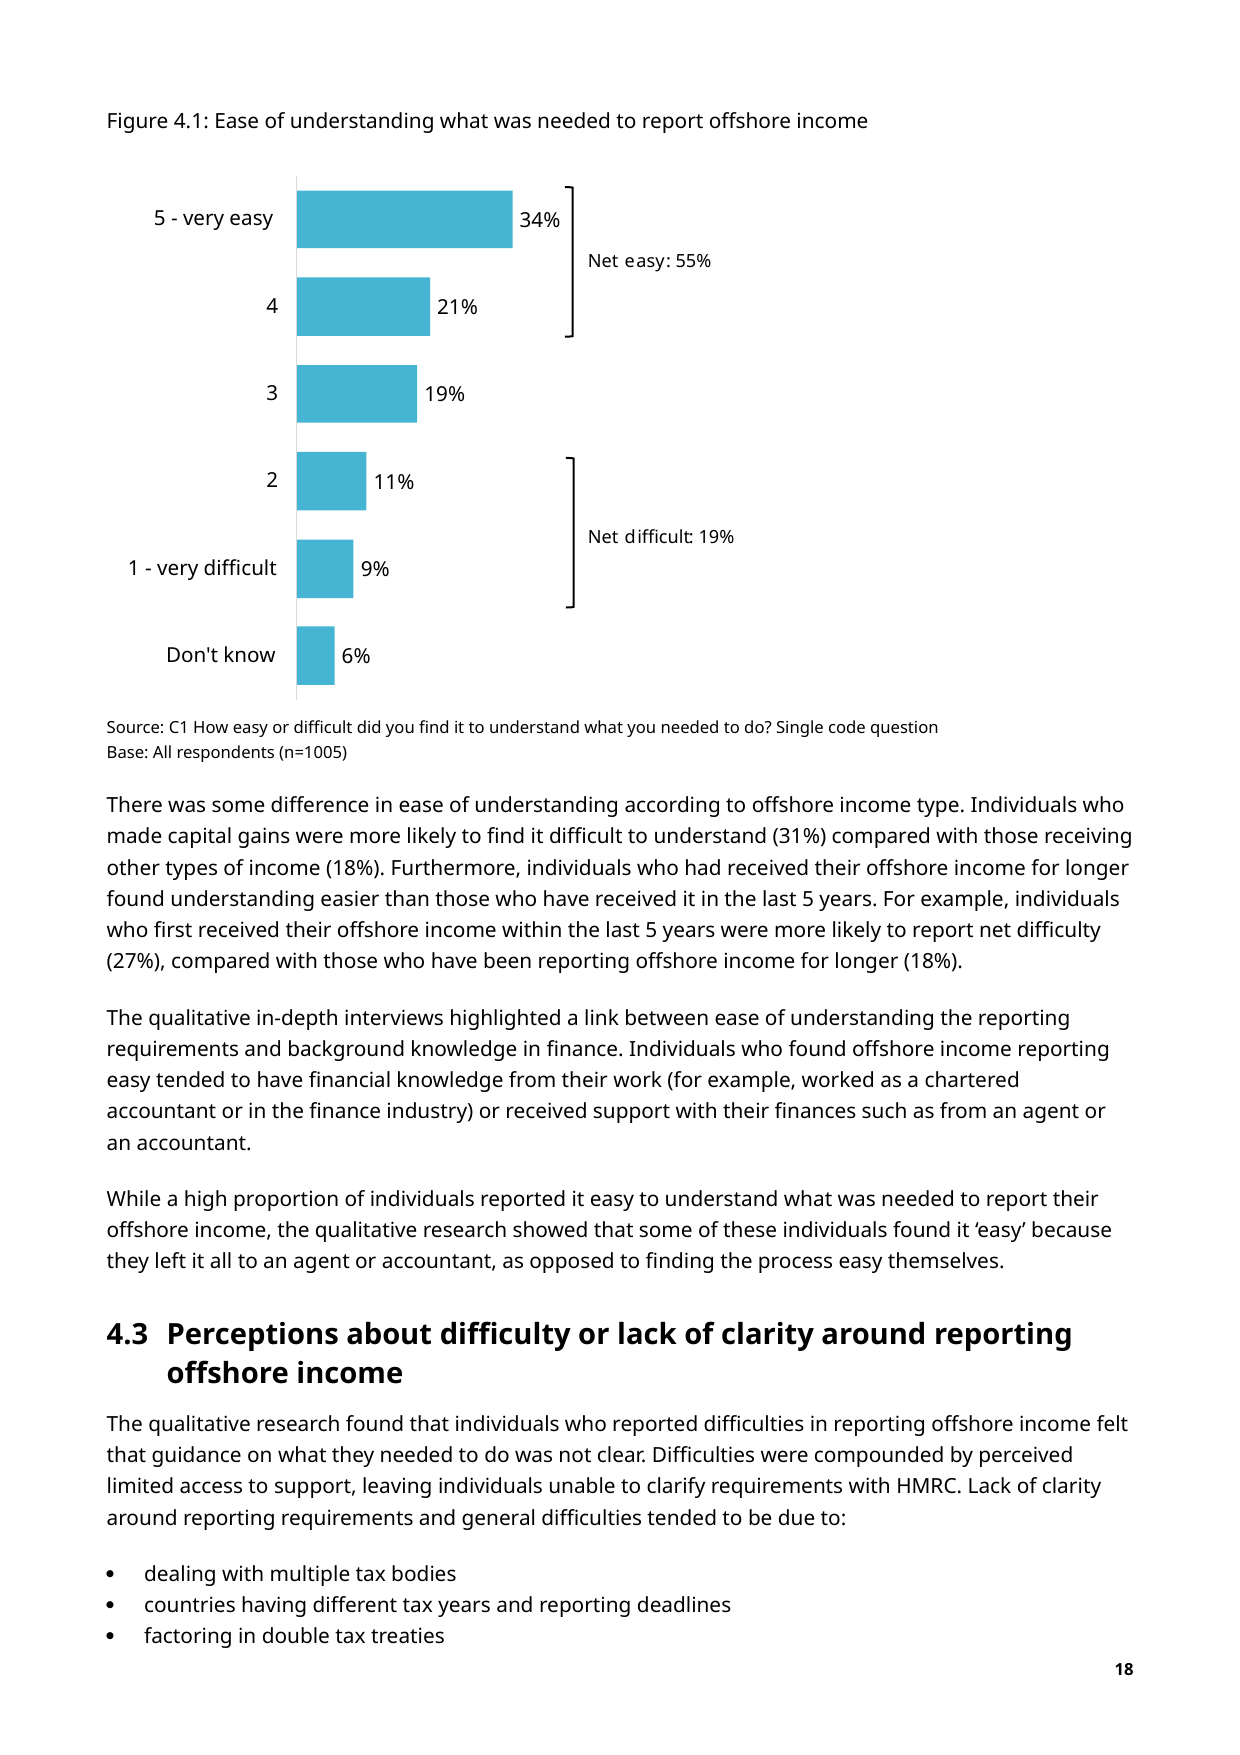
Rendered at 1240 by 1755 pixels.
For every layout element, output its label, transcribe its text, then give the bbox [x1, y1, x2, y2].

text The qualitative research found that individuals who reported difficulties in reporting offshore income felt that guidance on what they needed to do was not clear. Difficulties were compounded by perceived limited access to support, leaving individuals unable to clarify requirements with HMRC. Lack of clarity around reporting requirements and general difficulties tended to be due to: [106, 1409, 1133, 1531]
list dealing with multiple tax bodies [106, 1559, 1133, 1587]
text Figure 4.1: Ease of understanding what was needed to report offshore income [106, 106, 1133, 135]
text There was some difference in ease of understanding according to offshore income type. Individuals who made capital gains were more likely to find it difficult to understand (31%) compared with those receiving other types of income (18%). Furthermore, individuals who had received their offshore income for longer found understanding easier than those who have received it in the last 5 years. For example, individuals who first received their offshore income within the last 5 years were more likely to report net difficulty (27%), compared with those who have been reporting offshore income for longer (18%). [106, 790, 1133, 975]
list countries having different tax years and reporting deadlines [106, 1590, 1133, 1619]
text While a high proportion of individuals reported it easy to understand what was needed to report their offshore income, the qualitative research showed that some of these individuals found it ‘easy’ because they left it all to an agent or accountant, as opposed to finding the process easy themselves. [106, 1184, 1133, 1275]
text The qualitative in-depth interviews highlighted a link between ease of understanding the reporting requirements and background knowledge in finance. Individuals who found offshore income reporting easy tended to have financial knowledge from their work (for example, worked as a chartered accountant or in the finance industry) or received support with their finances such as from an agent or an accountant. [106, 1003, 1133, 1156]
list factoring in double tax treaties [106, 1622, 1133, 1650]
subtitle Perceptions about difficulty or lack of clarity around reporting offshore income [106, 1313, 1133, 1392]
text Source: C1 How easy or difficult did you find it to understand what you needed to do? Single code question Base: All respondents (n=1005) [106, 715, 1133, 763]
